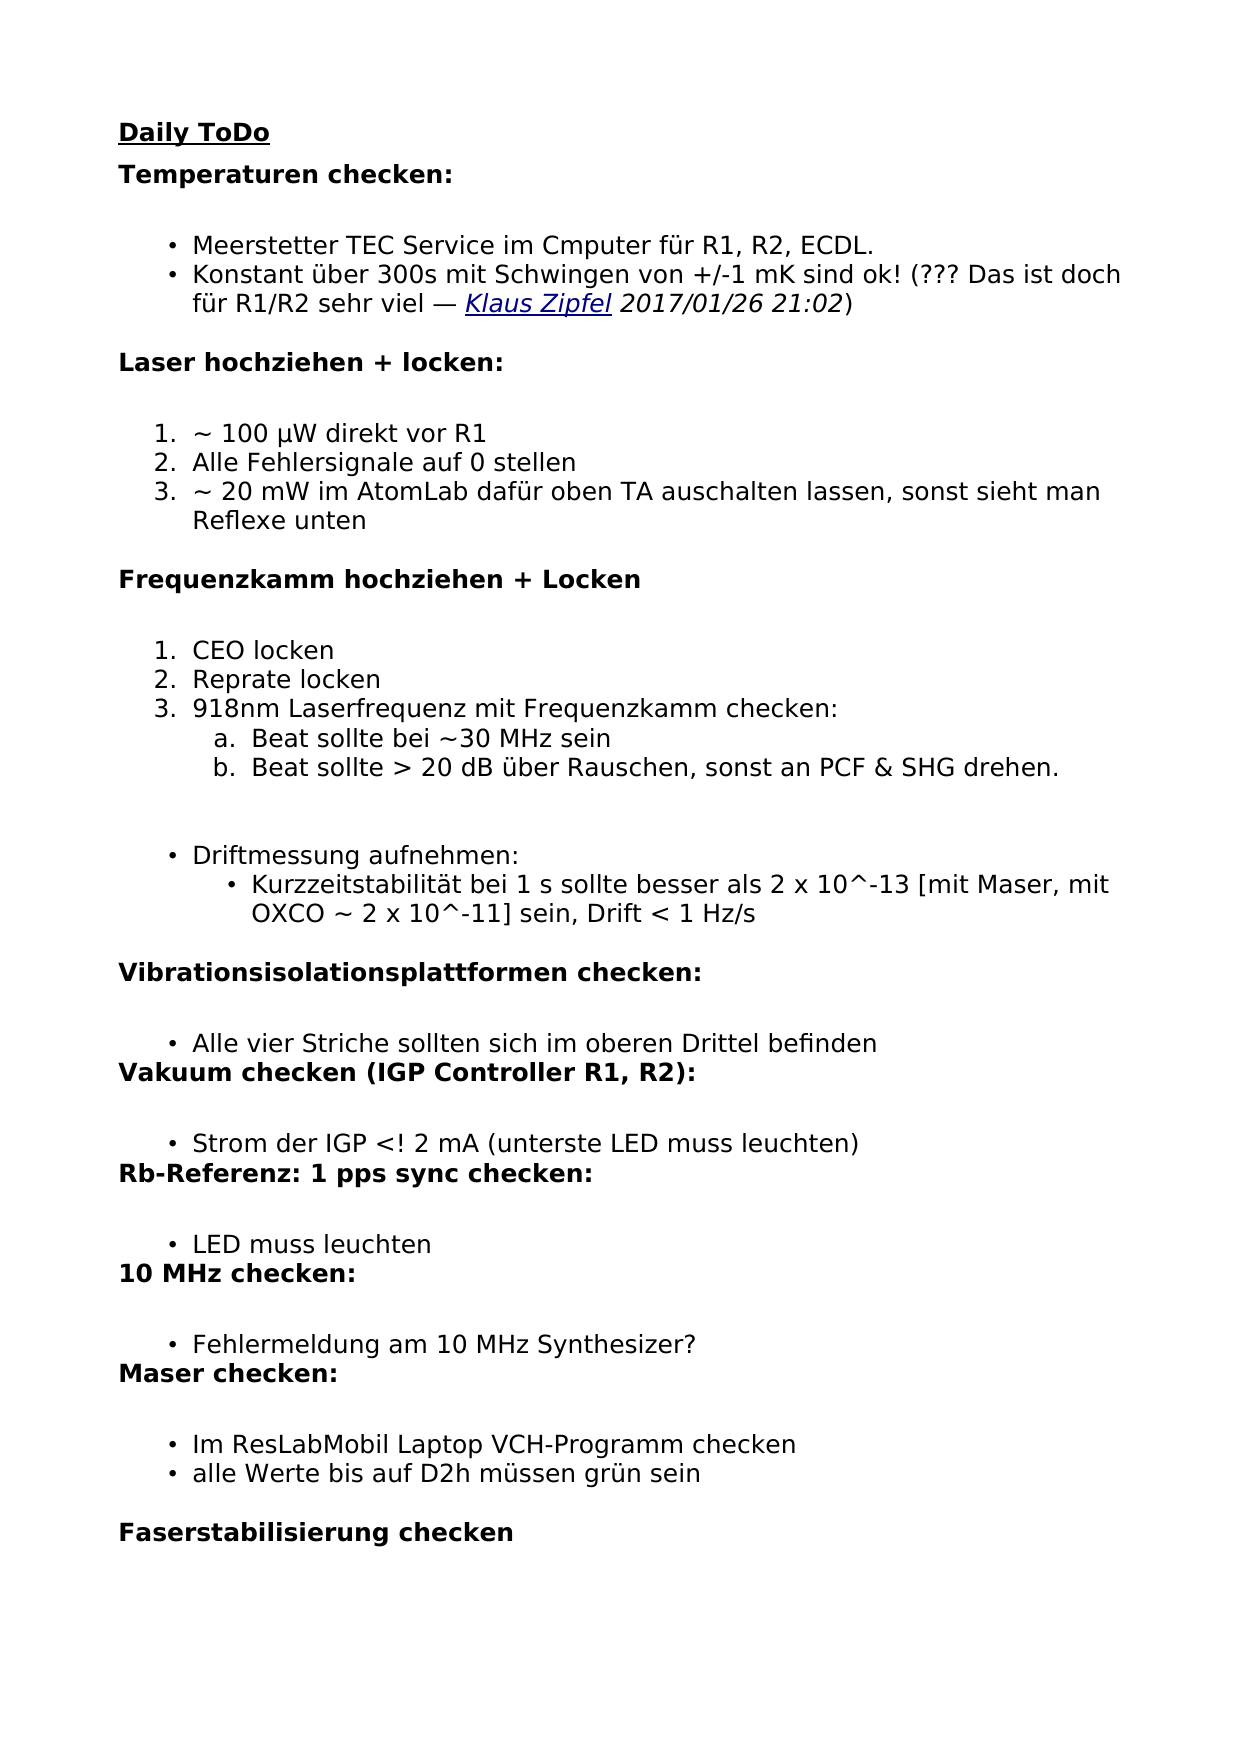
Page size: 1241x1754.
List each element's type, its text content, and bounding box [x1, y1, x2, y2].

list Meerstetter TEC Service im Cmputer für R1, R2, ECDL. [177, 231, 1122, 260]
text Vakuum checken (IGP Controller R1, R2): [118, 1058, 1122, 1088]
list ~ 20 mW im AtomLab dafür oben TA auschalten lassen, sonst sieht man Reflexe unten [177, 477, 1122, 536]
text Daily ToDo [118, 118, 1122, 147]
text Maser checken: [118, 1359, 1122, 1388]
text Vibrationsisolationsplattformen checken: [118, 958, 1122, 987]
list 918nm Laserfrequenz mit Frequenzkamm checken: [177, 695, 1122, 724]
list Beat sollte > 20 dB über Rauschen, sonst an PCF & SHG drehen. [236, 753, 1122, 782]
list Beat sollte bei ~30 MHz sein [236, 724, 1122, 753]
text Temperaturen checken: [118, 160, 1122, 189]
text Rb-Referenz: 1 pps sync checken: [118, 1159, 1122, 1188]
list CEO locken [177, 636, 1122, 666]
text Faserstabilisierung checken [118, 1518, 1122, 1547]
list Konstant über 300s mit Schwingen von +/-1 mK sind ok! (??? Das ist doch für R1/R2 sehr viel — Klaus Zipfel 2017/01/26 21:02) [177, 260, 1122, 318]
list Im ResLabMobil Laptop VCH-Programm checken [177, 1431, 1122, 1460]
text 10 MHz checken: [118, 1259, 1122, 1288]
list Fehlermeldung am 10 MHz Synthesizer? [177, 1330, 1122, 1359]
list alle Werte bis auf D2h müssen grün sein [177, 1460, 1122, 1489]
list Reprate locken [177, 666, 1122, 695]
list Alle Fehlersignale auf 0 stellen [177, 448, 1122, 477]
text Frequenzkamm hochziehen + Locken [118, 565, 1122, 594]
text Laser hochziehen + locken: [118, 348, 1122, 377]
list Alle vier Striche sollten sich im oberen Drittel befinden [177, 1029, 1122, 1058]
list ~ 100 µW direkt vor R1 [177, 419, 1122, 448]
list LED muss leuchten [177, 1230, 1122, 1259]
list Kurzzeitstabilität bei 1 s sollte besser als 2 x 10^-13 [mit Maser, mit OXCO ~ 2 x 10^-11] sein, Drift < 1 Hz/s [236, 870, 1122, 929]
list Driftmessung aufnehmen: [177, 841, 1122, 870]
list Strom der IGP <! 2 mA (unterste LED muss leuchten) [177, 1129, 1122, 1159]
